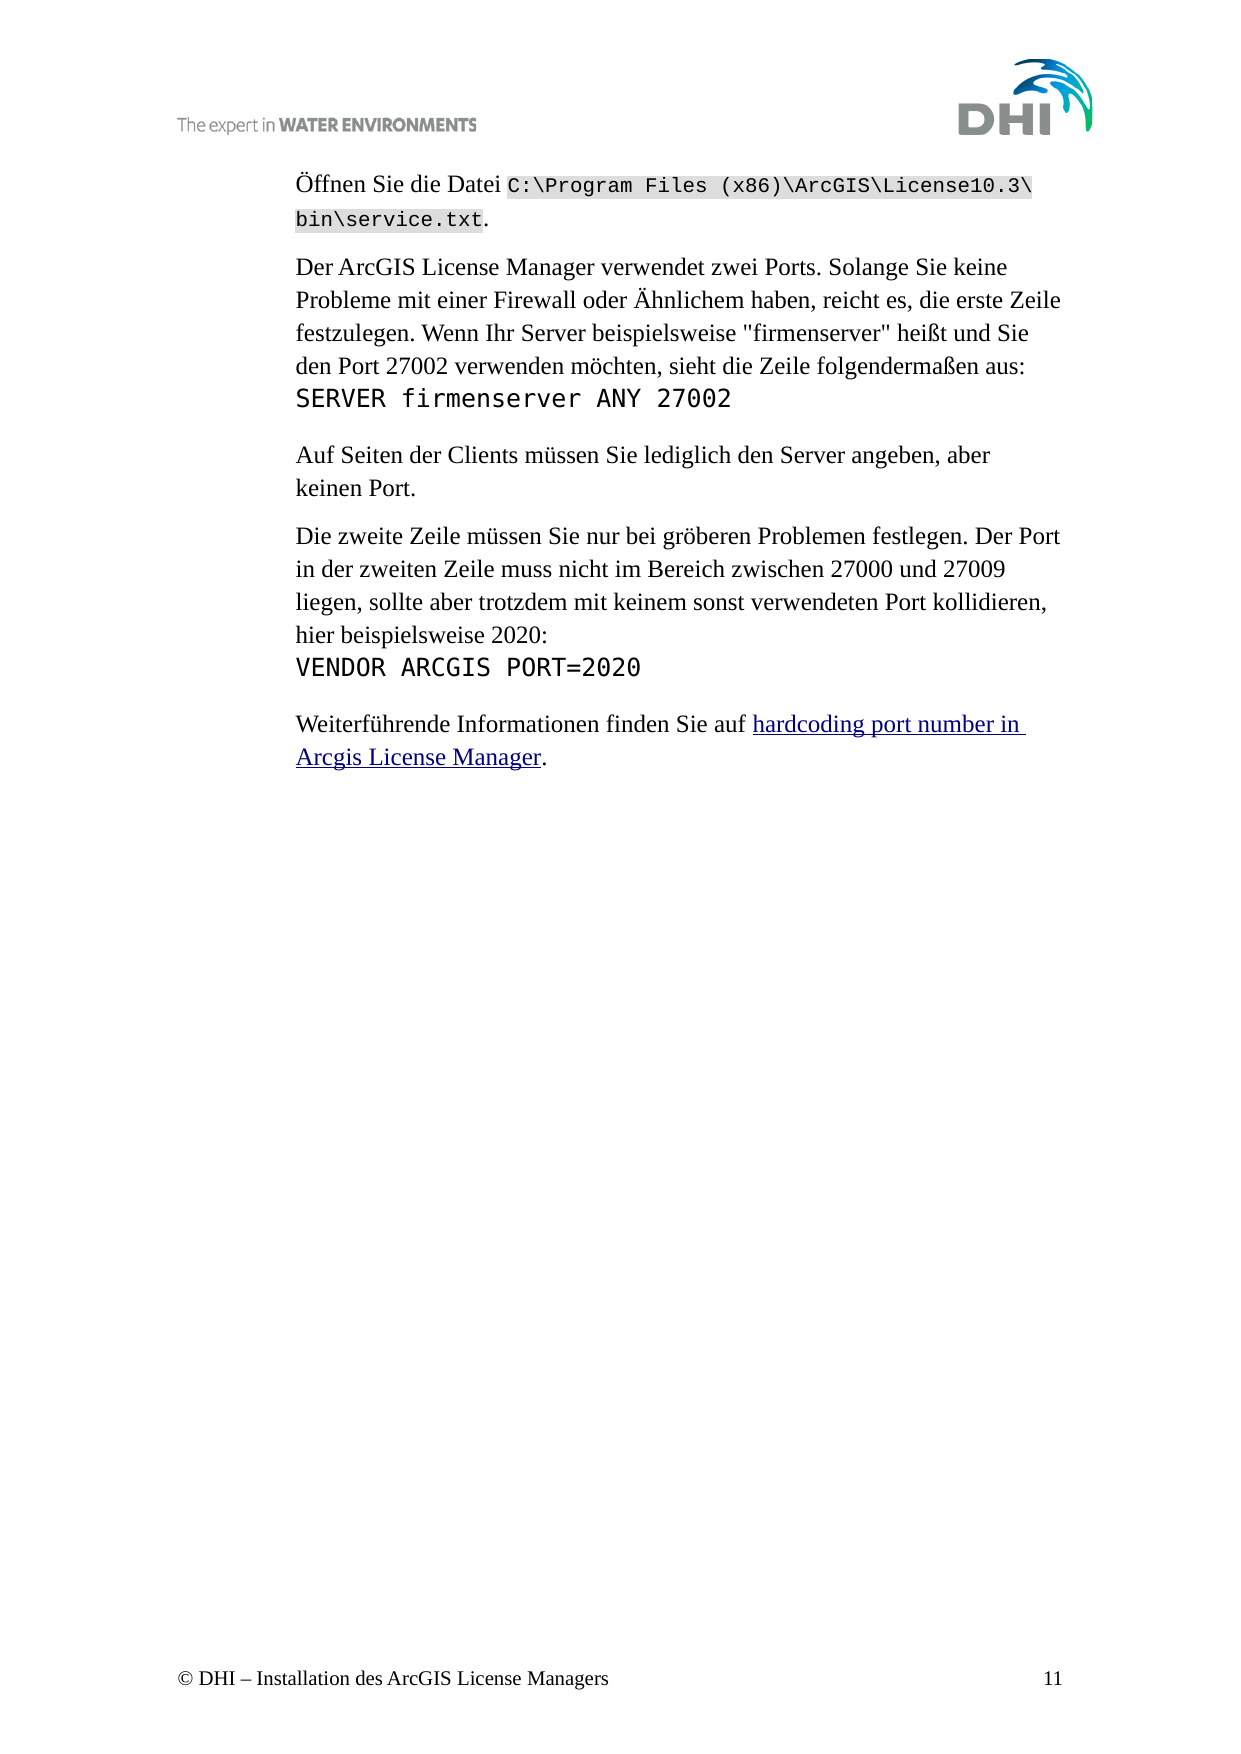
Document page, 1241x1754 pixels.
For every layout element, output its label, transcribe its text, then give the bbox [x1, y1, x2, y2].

text SERVER firmenserver ANY 27002 [295, 384, 1063, 413]
text Der ArcGIS License Manager verwendet zwei Ports. Solange Sie keine Probleme mit einer Firewall oder Ähnlichem haben, reicht es, die erste Zeile festzulegen. Wenn Ihr Server beispielsweise "firmenserver" heißt und Sie den Port 27002 verwenden möchten, sieht die Zeile folgendermaßen aus: [295, 252, 1063, 380]
text Die zweite Zeile müssen Sie nur bei gröberen Problemen festlegen. Der Port in der zweiten Zeile muss nicht im Bereich zwischen 27000 und 27009 liegen, sollte aber trotzdem mit keinem sonst verwendeten Port kollidieren, hier beispielsweise 2020: [295, 521, 1063, 649]
text Auf Seiten der Clients müssen Sie lediglich den Server angeben, aber keinen Port. [295, 440, 1063, 502]
text Weiterführende Informationen finden Sie auf hardcoding port number in Arcgis License Manager. [295, 709, 1063, 770]
text VENDOR ARCGIS PORT=2020 [295, 653, 1063, 682]
picture [958, 59, 1093, 135]
text Öffnen Sie die Datei C:\Program Files (x86)\ArcGIS\License10.3\bin\service.txt. [295, 169, 1063, 233]
picture [177, 117, 477, 135]
